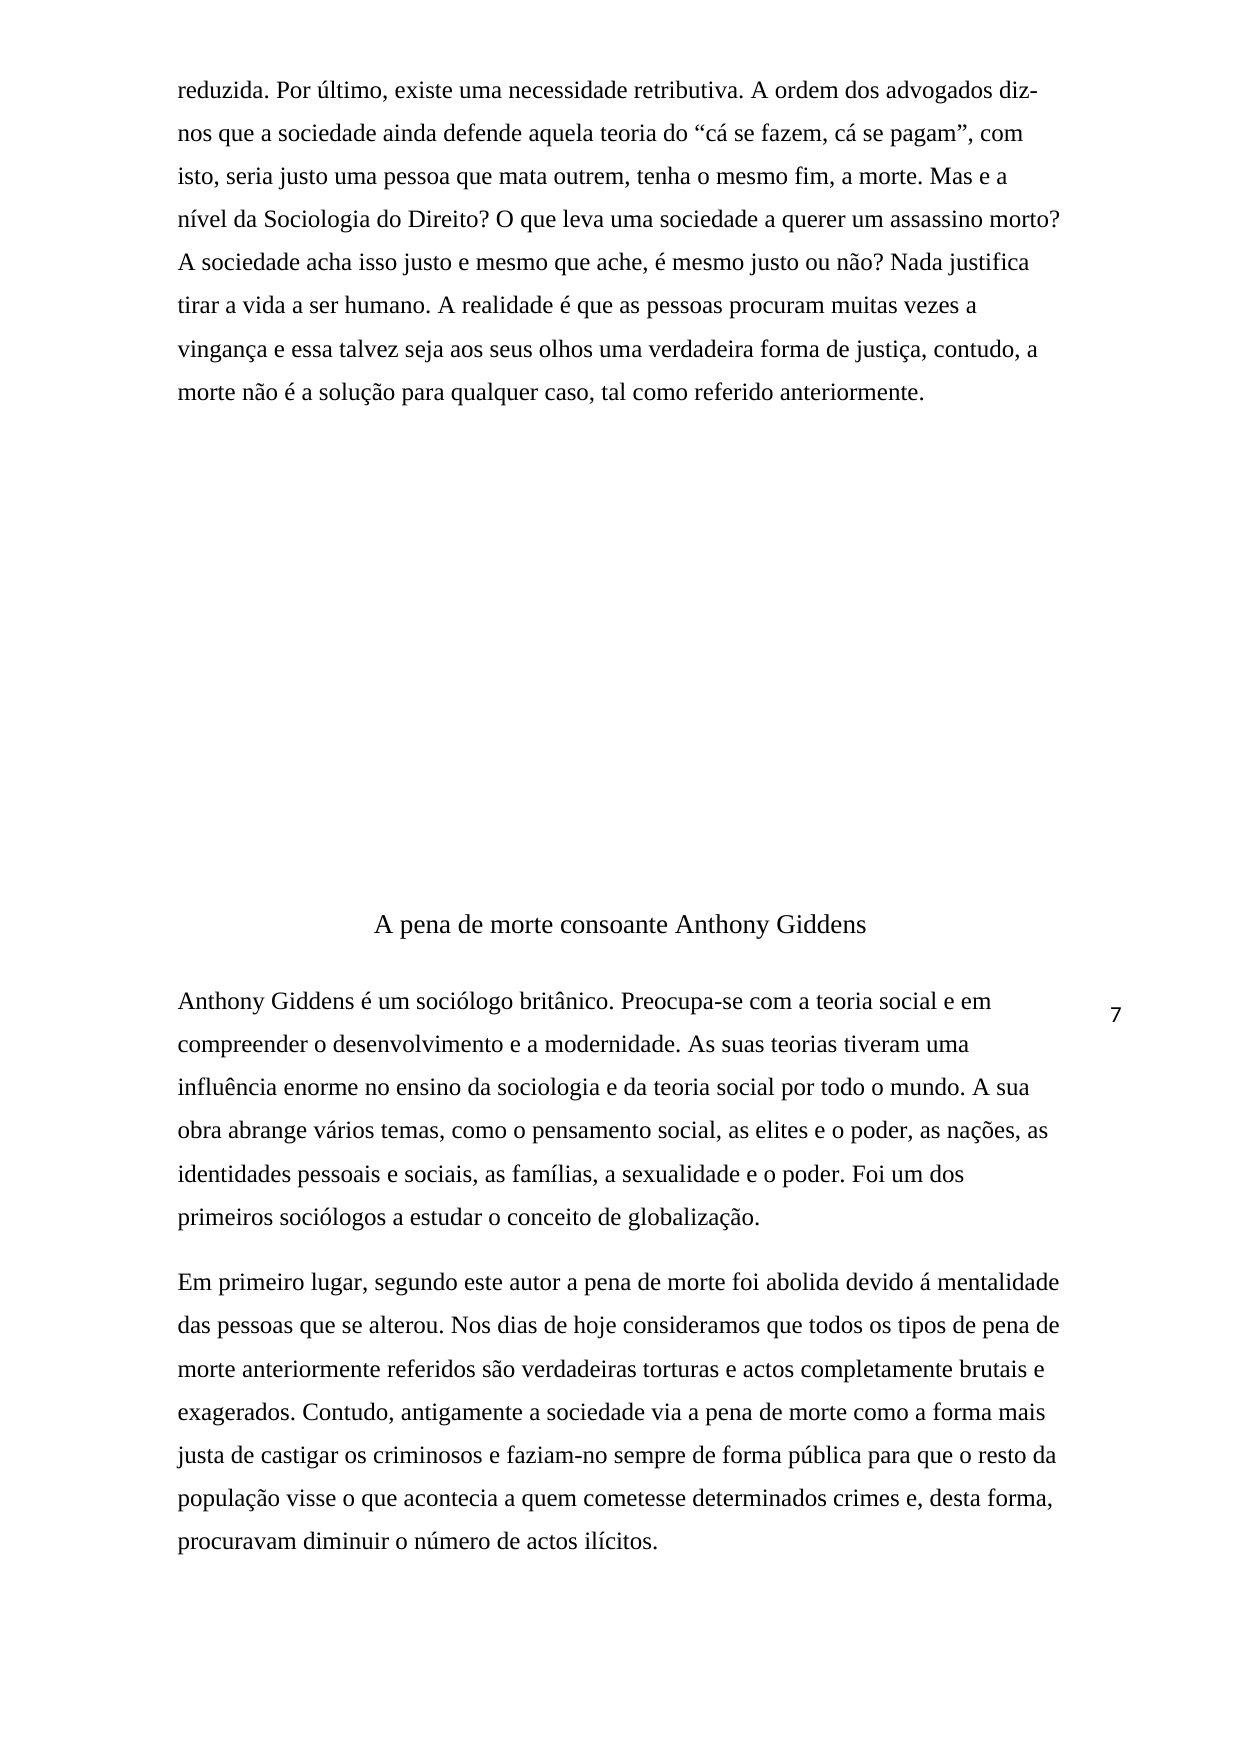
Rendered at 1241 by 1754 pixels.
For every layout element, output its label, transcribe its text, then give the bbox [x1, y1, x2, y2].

text Em primeiro lugar, segundo este autor a pena de morte foi abolida devido á mentalidade das pessoas que se alterou. Nos dias de hoje consideramos que todos os tipos de pena de morte anteriormente referidos são verdadeiras torturas e actos completamente brutais e exagerados. Contudo, antigamente a sociedade via a pena de morte como a forma mais justa de castigar os criminosos e faziam-no sempre de forma pública para que o resto da população visse o que acontecia a quem cometesse determinados crimes e, desta forma, procuravam diminuir o número de actos ilícitos. [177, 1267, 1063, 1555]
text Anthony Giddens é um sociólogo britânico. Preocupa-se com a teoria social e em compreender o desenvolvimento e a modernidade. As suas teorias tiveram uma influência enorme no ensino da sociologia e da teoria social por todo o mundo. A sua obra abrange vários temas, como o pensamento social, as elites e o poder, as nações, as identidades pessoais e sociais, as famílias, a sexualidade e o poder. Foi um dos primeiros sociólogos a estudar o conceito de globalização. [177, 986, 1063, 1231]
text reduzida. Por último, existe uma necessidade retributiva. A ordem dos advogados diz-nos que a sociedade ainda defende aquela teoria do “cá se fazem, cá se pagam”, com isto, seria justo uma pessoa que mata outrem, tenha o mesmo fim, a morte. Mas e a nível da Sociologia do Direito? O que leva uma sociedade a querer um assassino morto? A sociedade acha isso justo e mesmo que ache, é mesmo justo ou não? Nada justifica tirar a vida a ser humano. A realidade é que as pessoas procuram muitas vezes a vingança e essa talvez seja aos seus olhos uma verdadeira forma de justiça, contudo, a morte não é a solução para qualquer caso, tal como referido anteriormente. [177, 75, 1063, 406]
text A pena de morte consoante Anthony Giddens [177, 909, 1063, 940]
text 7 [1110, 1000, 1223, 1028]
